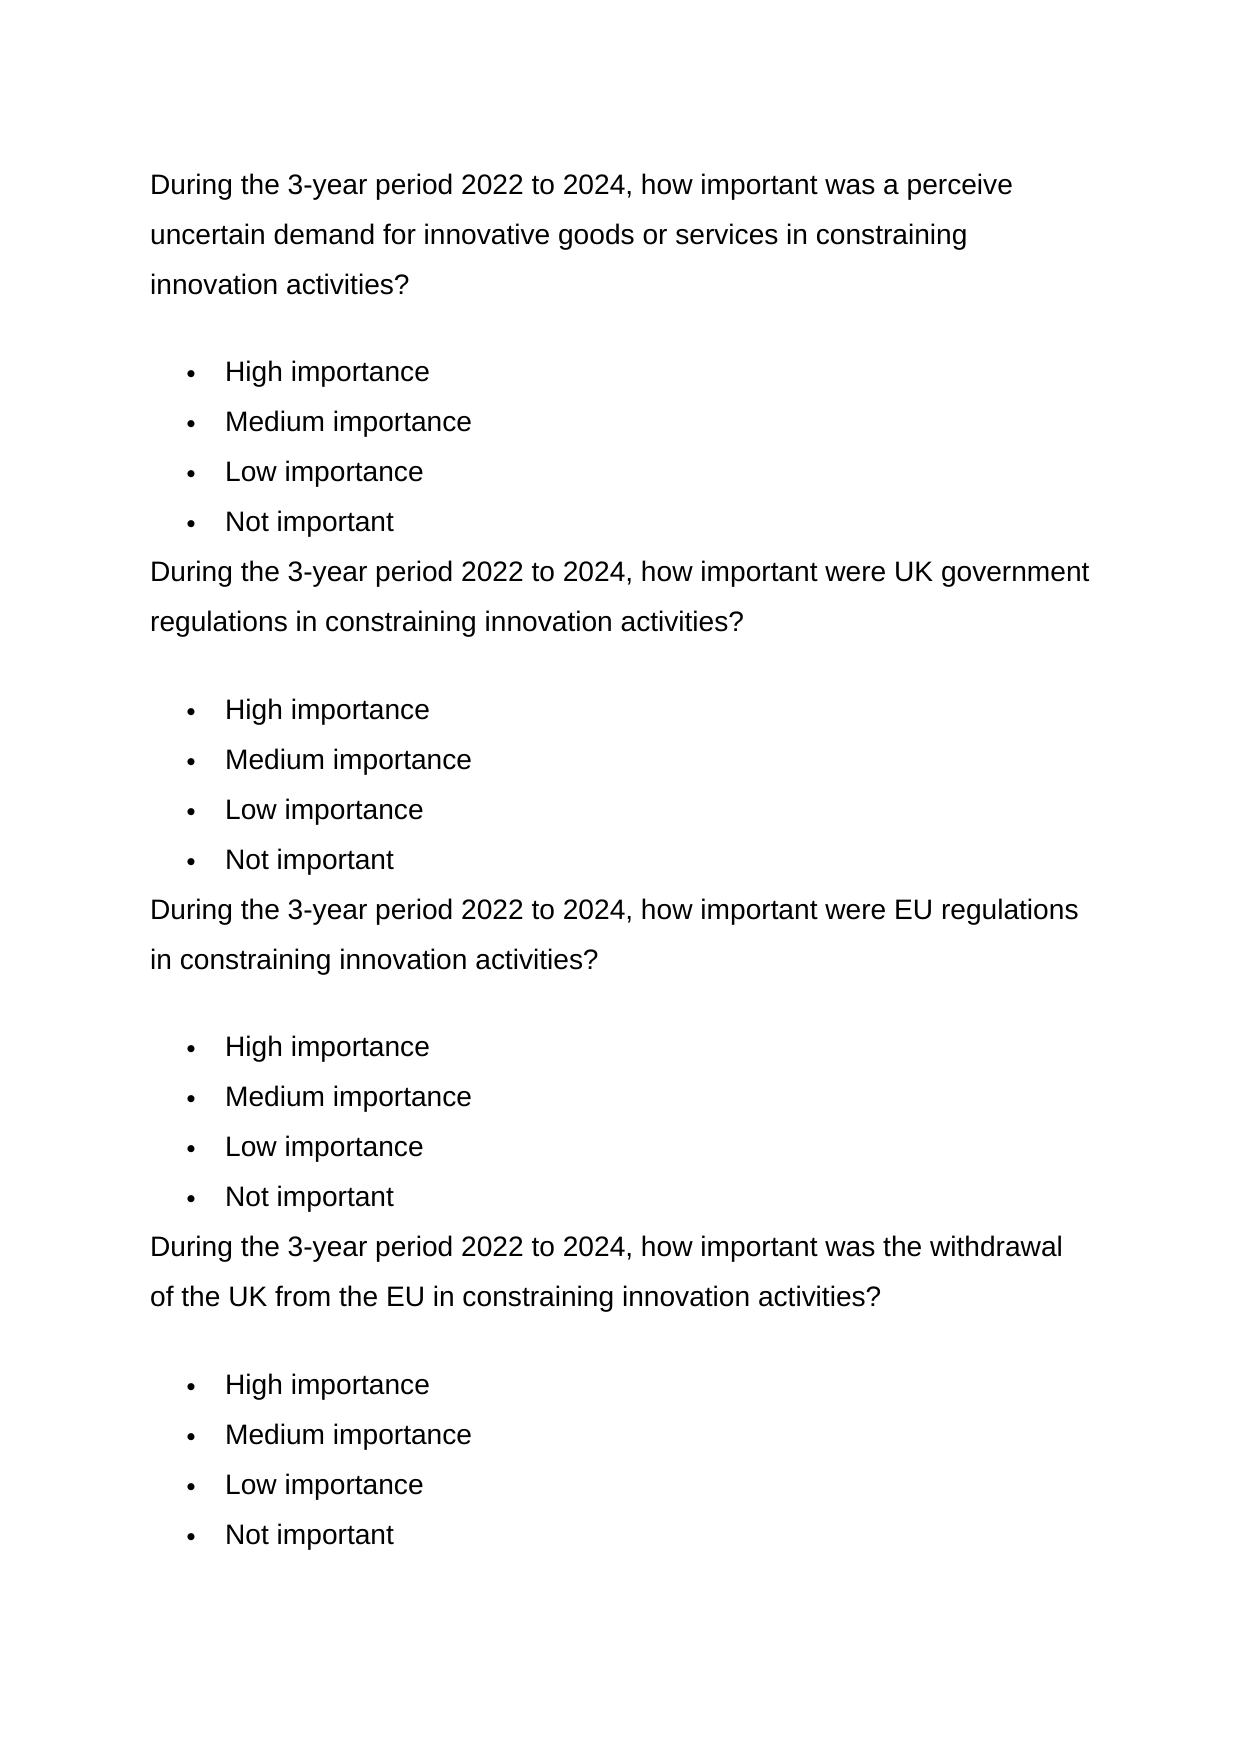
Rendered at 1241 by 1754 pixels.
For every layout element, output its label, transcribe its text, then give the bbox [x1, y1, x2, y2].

list Not important [187, 1500, 1090, 1550]
list High importance [187, 337, 1090, 387]
list Low importance [187, 1450, 1090, 1500]
list High importance [187, 675, 1090, 725]
list High importance [187, 1012, 1090, 1062]
text During the 3-year period 2022 to 2024, how important was the withdrawal of the UK from the EU in constraining innovation activities? [150, 1212, 1090, 1312]
text During the 3-year period 2022 to 2024, how important were EU regulations in constraining innovation activities? [150, 875, 1090, 975]
list Medium importance [187, 1062, 1090, 1112]
list Low importance [187, 1112, 1090, 1162]
list Not important [187, 487, 1090, 537]
list Low importance [187, 437, 1090, 487]
list Medium importance [187, 725, 1090, 775]
list Not important [187, 825, 1090, 875]
list Not important [187, 1162, 1090, 1212]
list High importance [187, 1350, 1090, 1400]
text During the 3-year period 2022 to 2024, how important were UK government regulations in constraining innovation activities? [150, 537, 1090, 637]
list Medium importance [187, 387, 1090, 437]
text During the 3-year period 2022 to 2024, how important was a perceive uncertain demand for innovative goods or services in constraining innovation activities? [150, 150, 1090, 300]
list Medium importance [187, 1400, 1090, 1450]
list Low importance [187, 775, 1090, 825]
